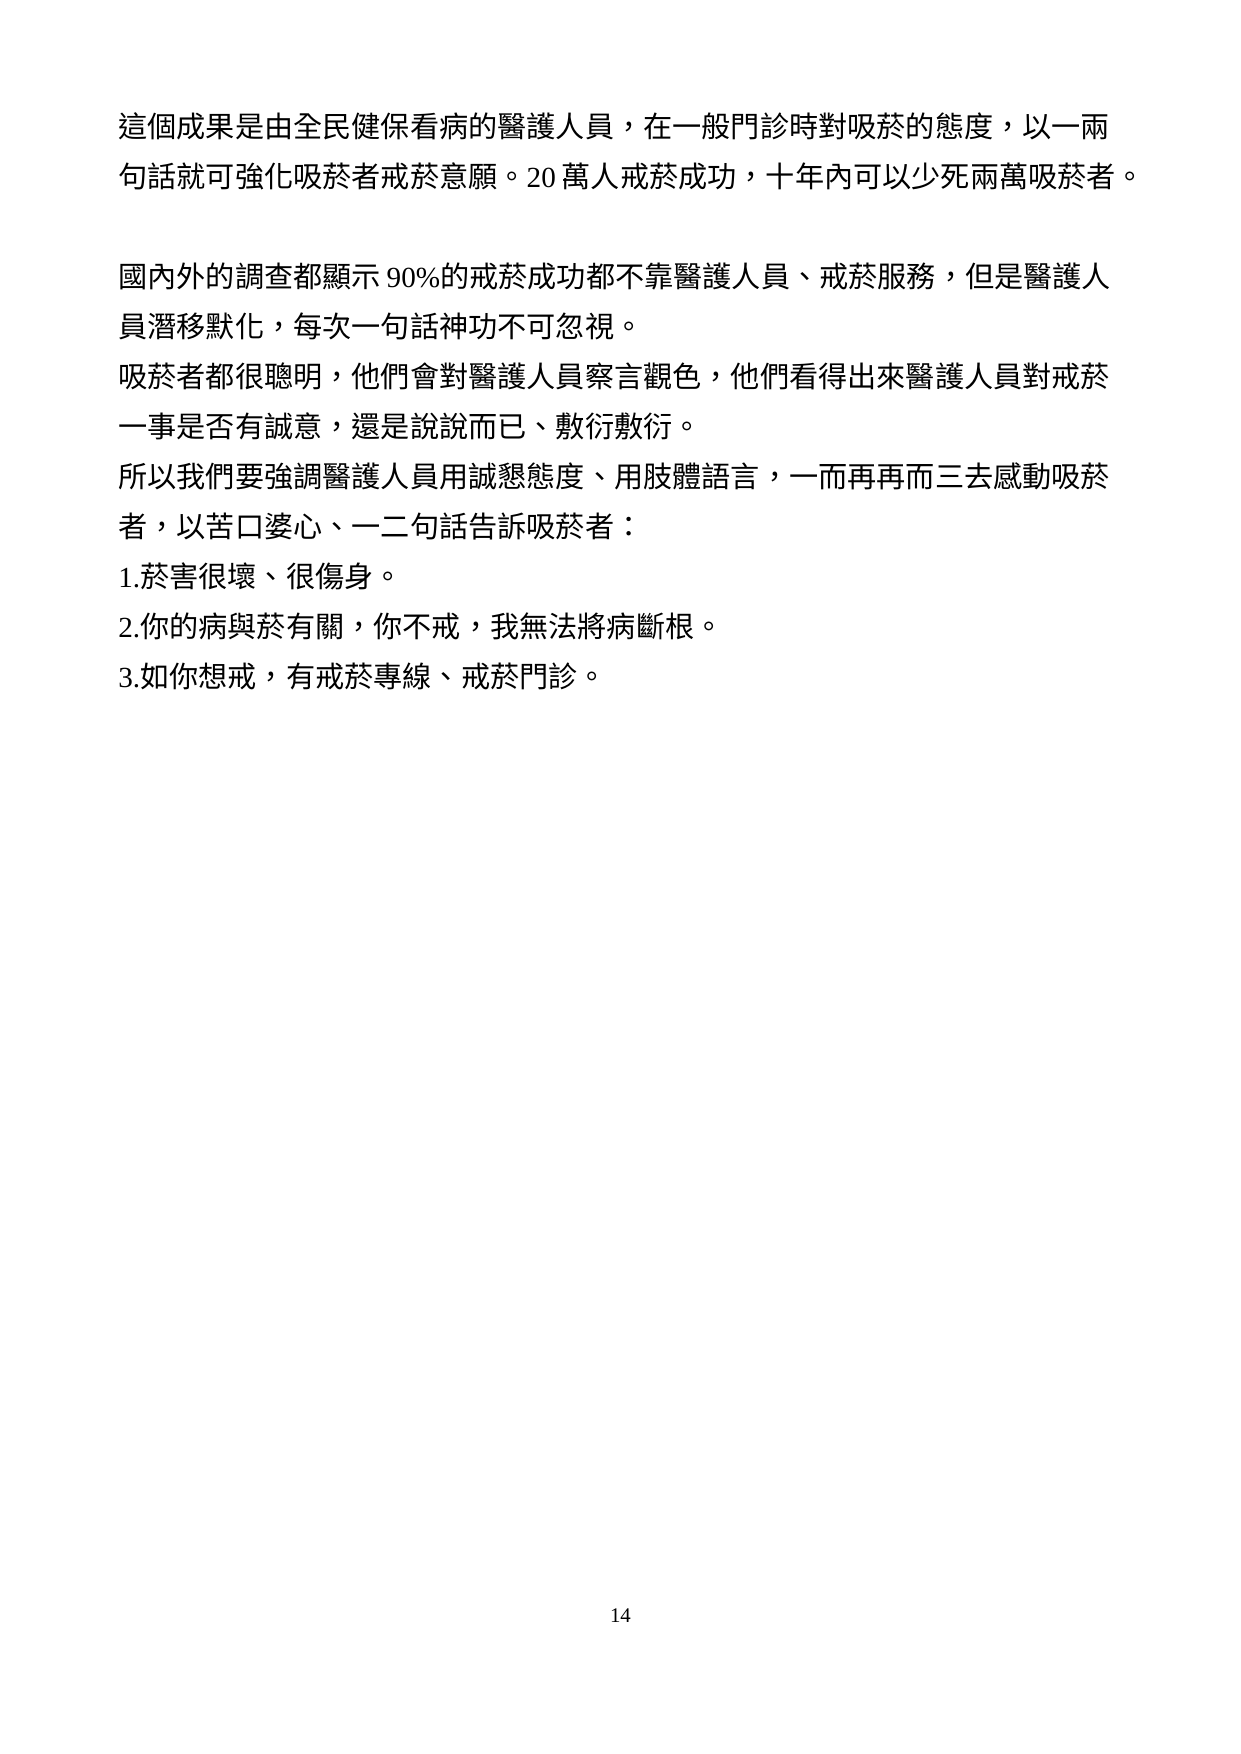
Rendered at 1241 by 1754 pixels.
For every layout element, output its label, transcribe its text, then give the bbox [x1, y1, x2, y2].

text 3.如你想戒，有戒菸專線、戒菸門診。 [118, 646, 1122, 696]
text 這個成果是由全民健保看病的醫護人員，在一般門診時對吸菸的態度，以一兩句話就可強化吸菸者戒菸意願。20萬人戒菸成功，十年內可以少死兩萬吸菸者。 [118, 96, 1122, 196]
text 2.你的病與菸有關，你不戒，我無法將病斷根。 [118, 596, 1122, 646]
text 吸菸者都很聰明，他們會對醫護人員察言觀色，他們看得出來醫護人員對戒菸一事是否有誠意，還是說說而已、敷衍敷衍。 [118, 346, 1122, 446]
text 1.菸害很壞、很傷身。 [118, 546, 1122, 596]
text 所以我們要強調醫護人員用誠懇態度、用肢體語言，一而再再而三去感動吸菸者，以苦口婆心、一二句話告訴吸菸者： [118, 446, 1122, 546]
text 國內外的調查都顯示90%的戒菸成功都不靠醫護人員、戒菸服務，但是醫護人員潛移默化，每次一句話神功不可忽視。 [118, 246, 1122, 346]
